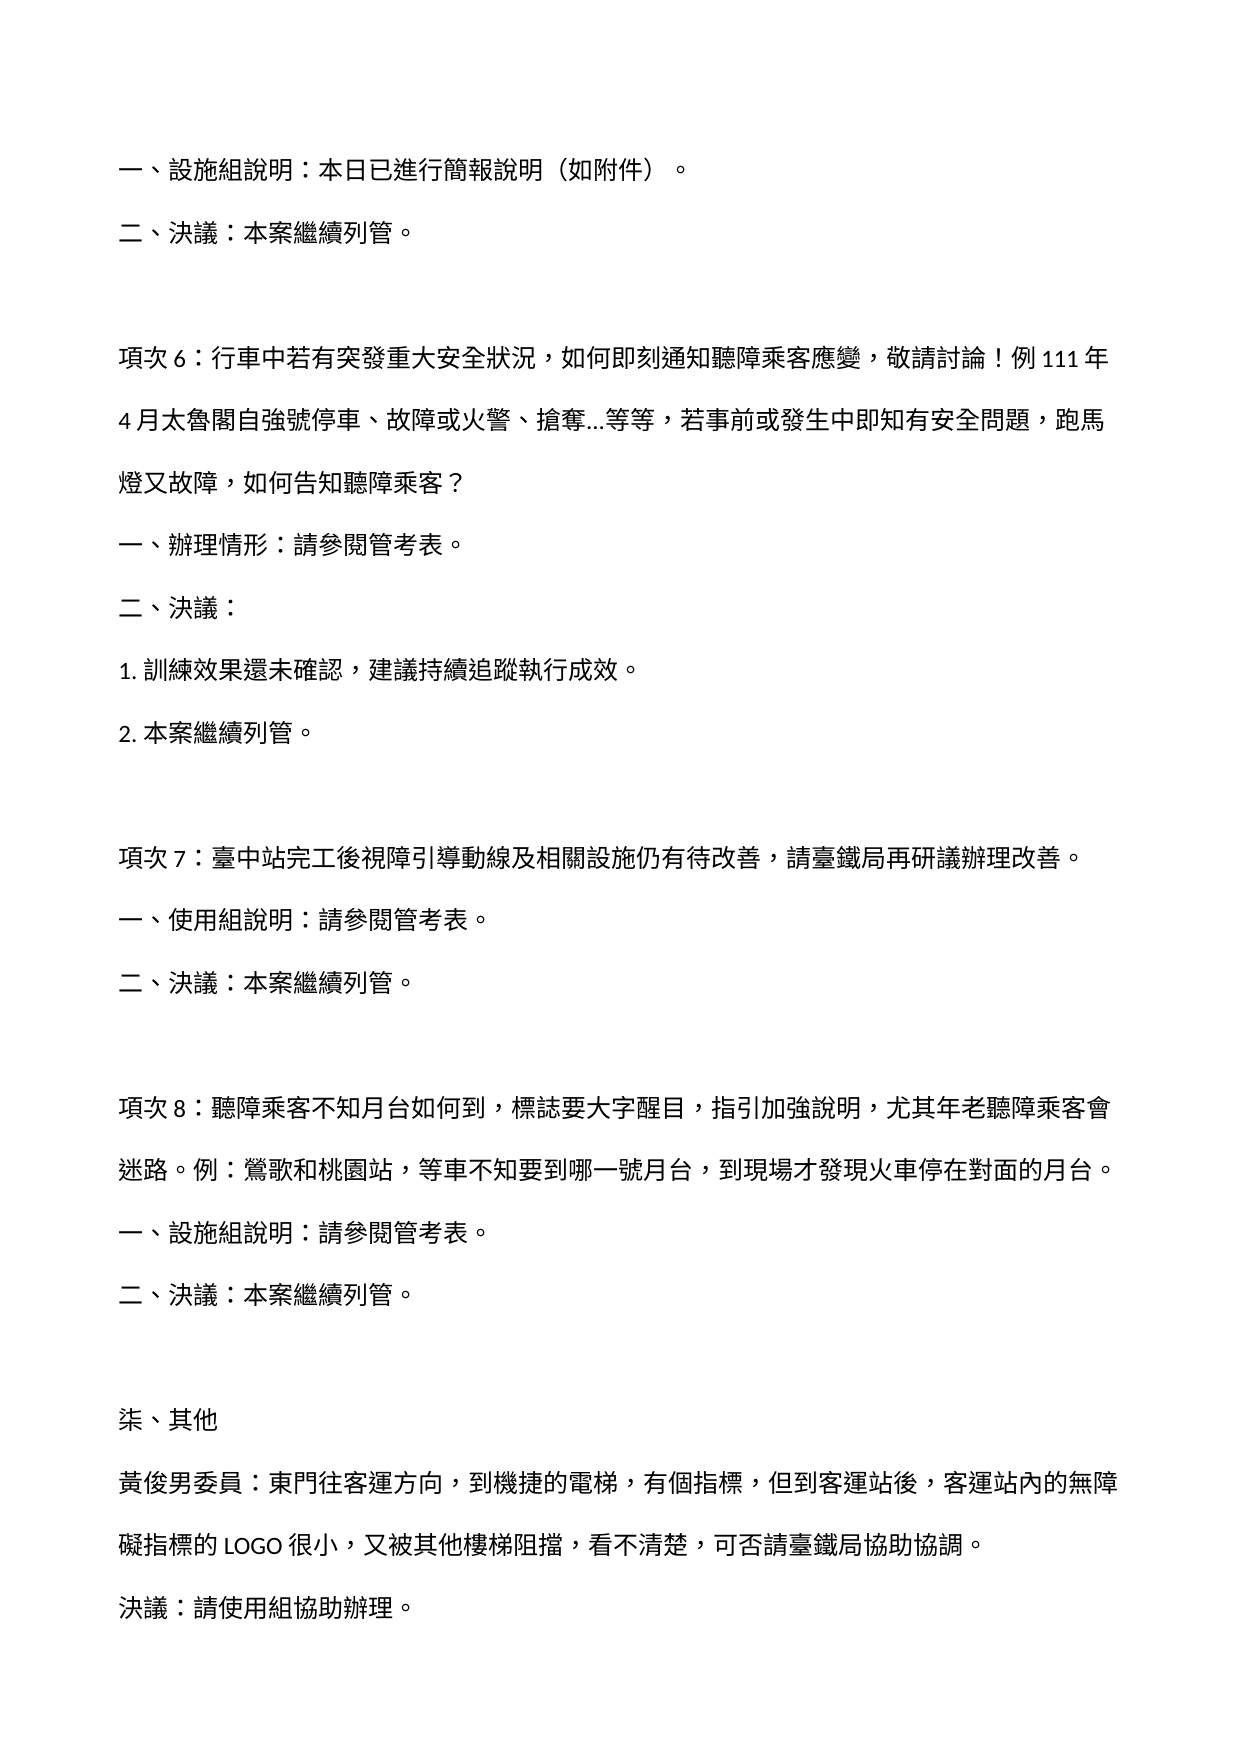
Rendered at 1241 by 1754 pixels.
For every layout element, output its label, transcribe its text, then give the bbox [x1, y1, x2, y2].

text 二、決議：本案繼續列管。 [118, 939, 1122, 1002]
text 項次8：聽障乘客不知月台如何到，標誌要大字醒目，指引加強說明，尤其年老聽障乘客會迷路。例：鶯歌和桃園站，等車不知要到哪一號月台，到現場才發現火車停在對面的月台。 [118, 1064, 1122, 1189]
text 二、決議：本案繼續列管。 [118, 189, 1122, 252]
text 二、決議： [118, 564, 1122, 627]
text 二、決議：本案繼續列管。 [118, 1252, 1122, 1314]
text 項次7：臺中站完工後視障引導動線及相關設施仍有待改善，請臺鐵局再研議辦理改善。 [118, 814, 1122, 877]
text 決議：請使用組協助辦理。 [118, 1564, 1122, 1627]
text 2. 本案繼續列管。 [118, 689, 1122, 752]
text 項次6：行車中若有突發重大安全狀況，如何即刻通知聽障乘客應變，敬請討論！例111年4月太魯閣自強號停車、故障或火警、搶奪...等等，若事前或發生中即知有安全問題，跑馬燈又故障，如何告知聽障乘客？ [118, 314, 1122, 502]
text 1. 訓練效果還未確認，建議持續追蹤執行成效。 [118, 627, 1122, 689]
text 一、辦理情形：請參閱管考表。 [118, 502, 1122, 564]
text 一、使用組說明：請參閱管考表。 [118, 877, 1122, 939]
text 一、設施組說明：請參閱管考表。 [118, 1189, 1122, 1252]
text 黃俊男委員：東門往客運方向，到機捷的電梯，有個指標，但到客運站後，客運站內的無障礙指標的 LOGO 很小，又被其他樓梯阻擋，看不清楚，可否請臺鐵局協助協調。 [118, 1439, 1122, 1564]
text 一、設施組說明：本日已進行簡報說明（如附件）。 [118, 127, 1122, 189]
text 柒、其他 [118, 1377, 1122, 1439]
